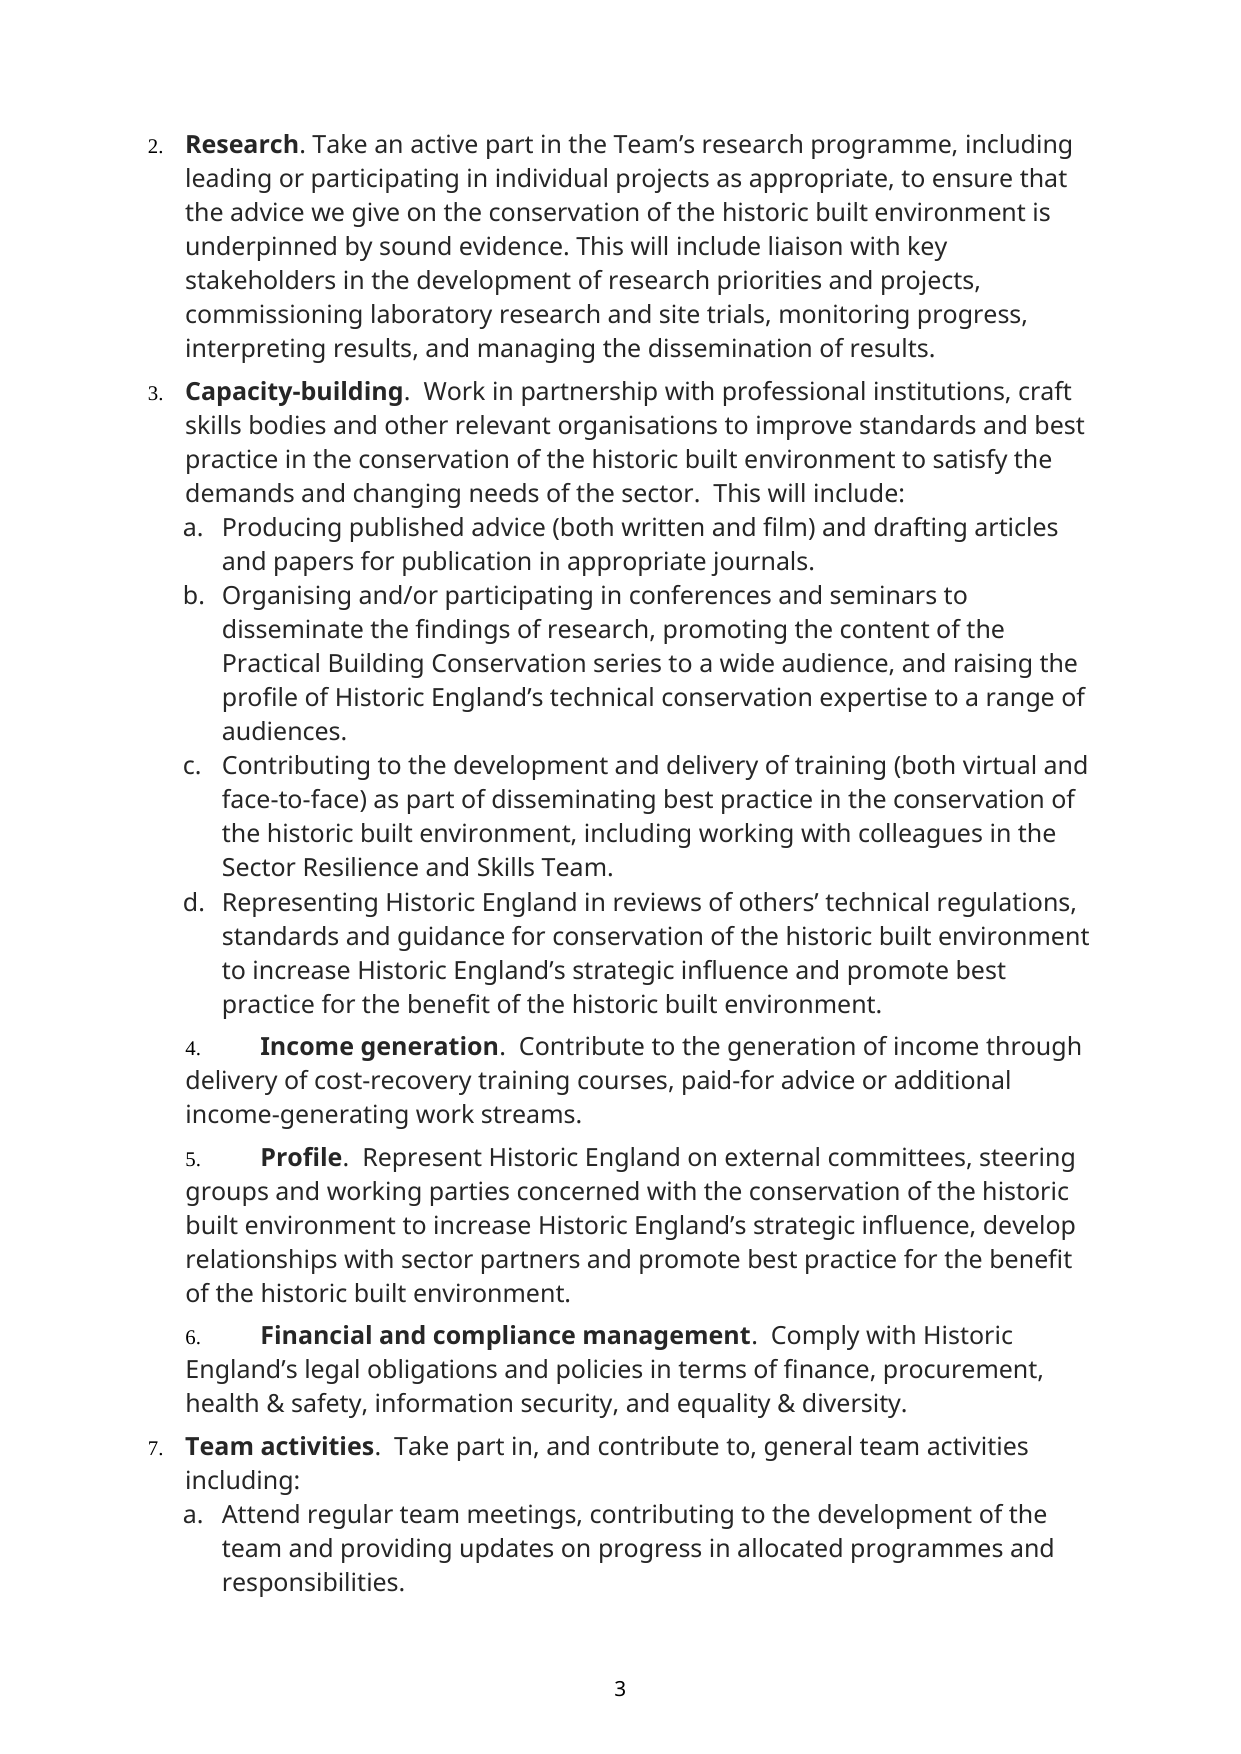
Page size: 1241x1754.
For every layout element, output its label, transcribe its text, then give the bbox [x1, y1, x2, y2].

list Representing Historic England in reviews of others’ technical regulations, standards and guidance for conservation of the historic built environment to increase Historic England’s strategic influence and promote best practice for the benefit of the historic built environment. [183, 884, 1092, 1020]
list Organising and/or participating in conferences and seminars to disseminate the findings of research, promoting the content of the Practical Building Conservation series to a wide audience, and raising the profile of Historic England’s technical conservation expertise to a range of audiences. [183, 578, 1092, 748]
list Financial and compliance management. Comply with Historic England’s legal obligations and policies in terms of finance, procurement, health & safety, information security, and equality & diversity. [185, 1318, 1092, 1420]
list Research. Take an active part in the Team’s research programme, including leading or participating in individual projects as appropriate, to ensure that the advice we give on the conservation of the historic built environment is underpinned by sound evidence. This will include liaison with key stakeholders in the development of research priorities and projects, commissioning laboratory research and site trials, monitoring progress, interpreting results, and managing the dissemination of results. [148, 126, 1092, 365]
list Capacity-building. Work in partnership with professional institutions, craft skills bodies and other relevant organisations to improve standards and best practice in the conservation of the historic built environment to satisfy the demands and changing needs of the sector. This will include: [148, 373, 1092, 509]
list Contributing to the development and delivery of training (both virtual and face‑to‑face) as part of disseminating best practice in the conservation of the historic built environment, including working with colleagues in the Sector Resilience and Skills Team. [183, 748, 1092, 884]
list Profile. Represent Historic England on external committees, steering groups and working parties concerned with the conservation of the historic built environment to increase Historic England’s strategic influence, develop relationships with sector partners and promote best practice for the benefit of the historic built environment. [185, 1139, 1092, 1309]
list Income generation. Contribute to the generation of income through delivery of cost-recovery training courses, paid-for advice or additional income-generating work streams. [185, 1029, 1092, 1131]
list Attend regular team meetings, contributing to the development of the team and providing updates on progress in allocated programmes and responsibilities. [183, 1497, 1092, 1599]
list Team activities. Take part in, and contribute to, general team activities including: [148, 1428, 1092, 1497]
list Producing published advice (both written and film) and drafting articles and papers for publication in appropriate journals. [183, 509, 1092, 578]
